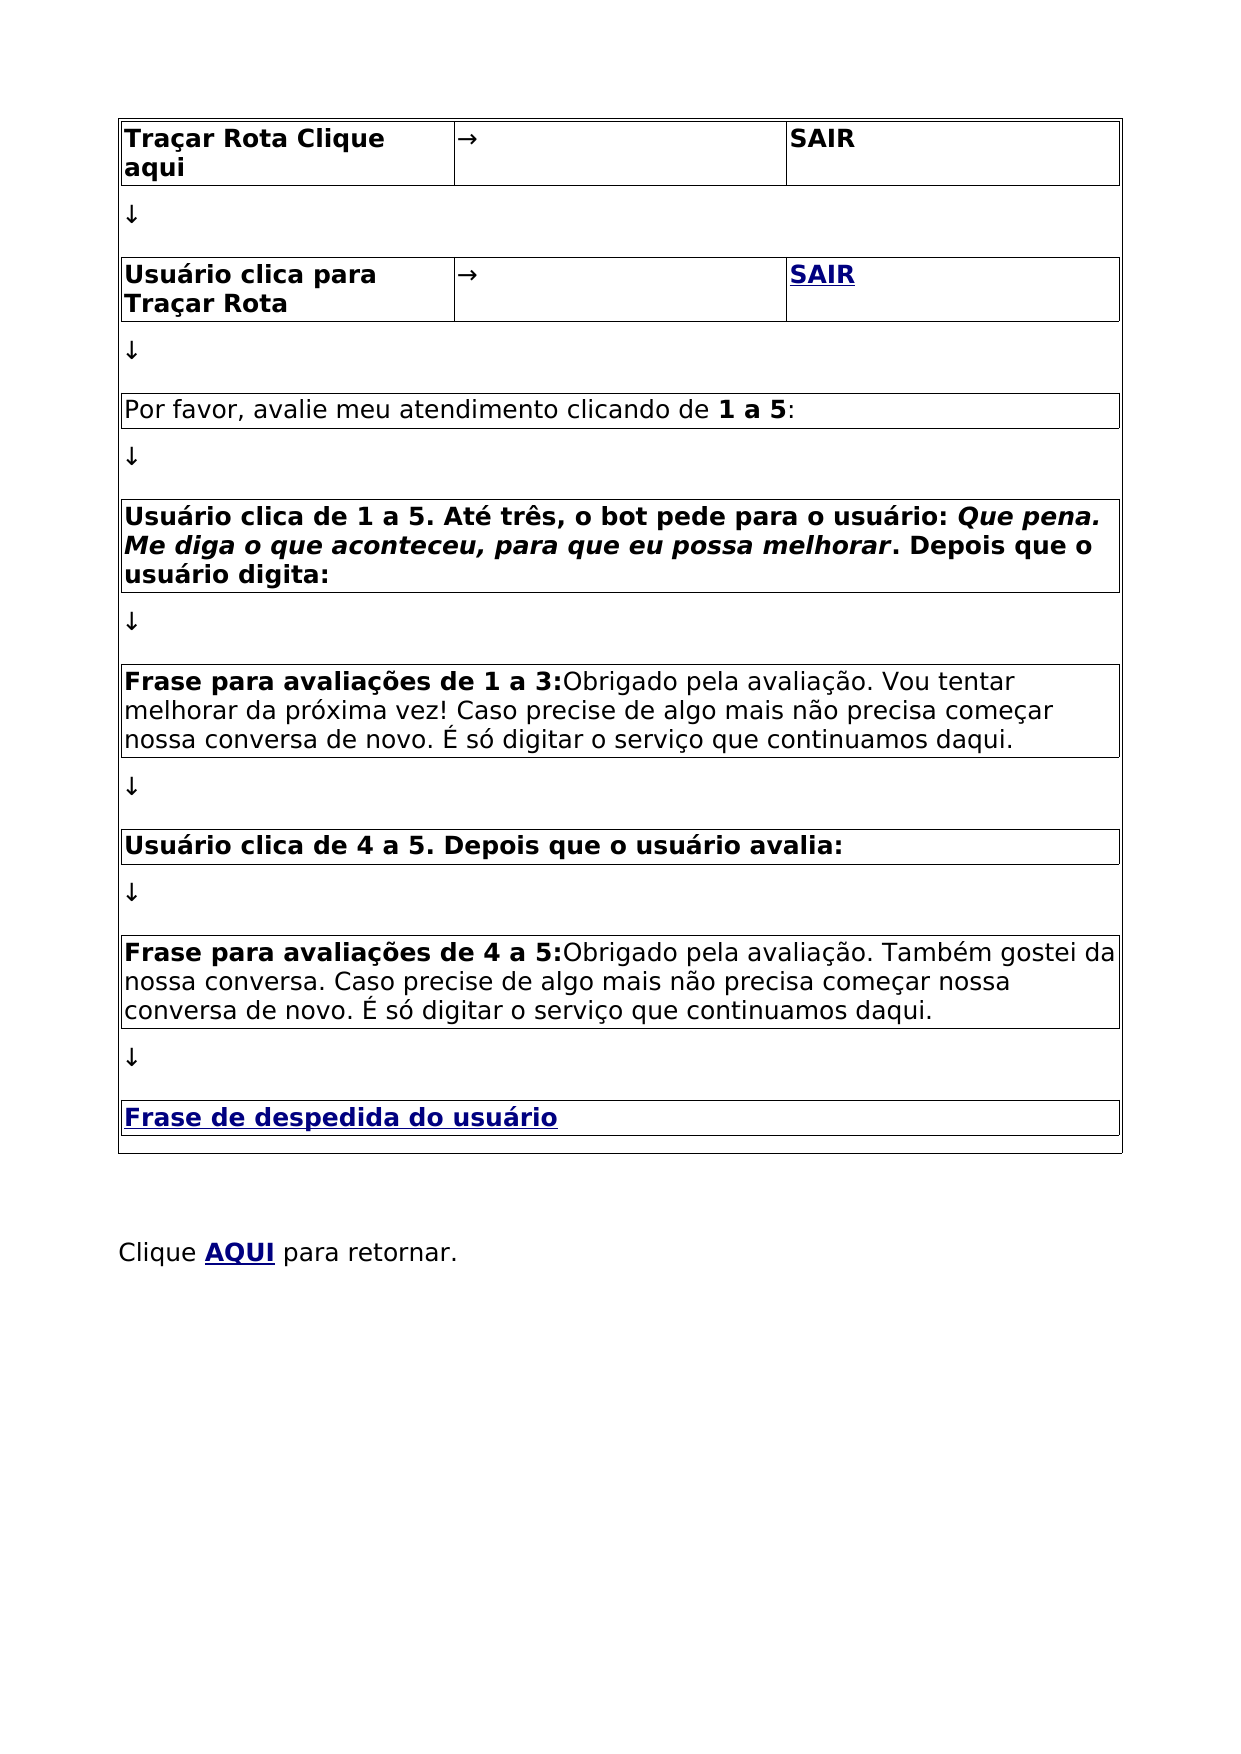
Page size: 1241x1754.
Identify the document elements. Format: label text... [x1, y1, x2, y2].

table_header → [455, 258, 786, 321]
table_header SAIR [787, 258, 1119, 321]
table_header Usuário clica de 4 a 5. Depois que o usuário avalia: [122, 830, 1119, 863]
table_header Frase para avaliações de 1 a 3:Obrigado pela avaliação. Vou tentar melhorar da próxima vez! Caso precise de algo mais não precisa começar nossa conversa de novo. É só digitar o serviço que continuamos daqui. [122, 665, 1119, 757]
table_header Usuário clica para Traçar Rota [122, 258, 454, 321]
text Clique AQUI para retornar. [118, 1238, 1122, 1267]
table_header → [455, 122, 786, 185]
table_header Frase de despedida do usuário [122, 1101, 1119, 1135]
table_header Traçar Rota Clique aqui [122, 122, 454, 185]
table_header SAIR [787, 122, 1119, 185]
table_header Usuário clica de 1 a 5. Até três, o bot pede para o usuário: Que pena. Me diga o que aconteceu, para que eu possa melhorar. Depois que o usuário digita: [122, 500, 1119, 592]
table_header ↓ ↓ ↓ ↓ ↓ ↓ ↓ [119, 119, 1122, 1153]
table_header Frase para avaliações de 4 a 5:Obrigado pela avaliação. Também gostei da nossa conversa. Caso precise de algo mais não precisa começar nossa conversa de novo. É só digitar o serviço que continuamos daqui. [122, 936, 1119, 1028]
table_header Por favor, avalie meu atendimento clicando de 1 a 5: [122, 394, 1119, 427]
